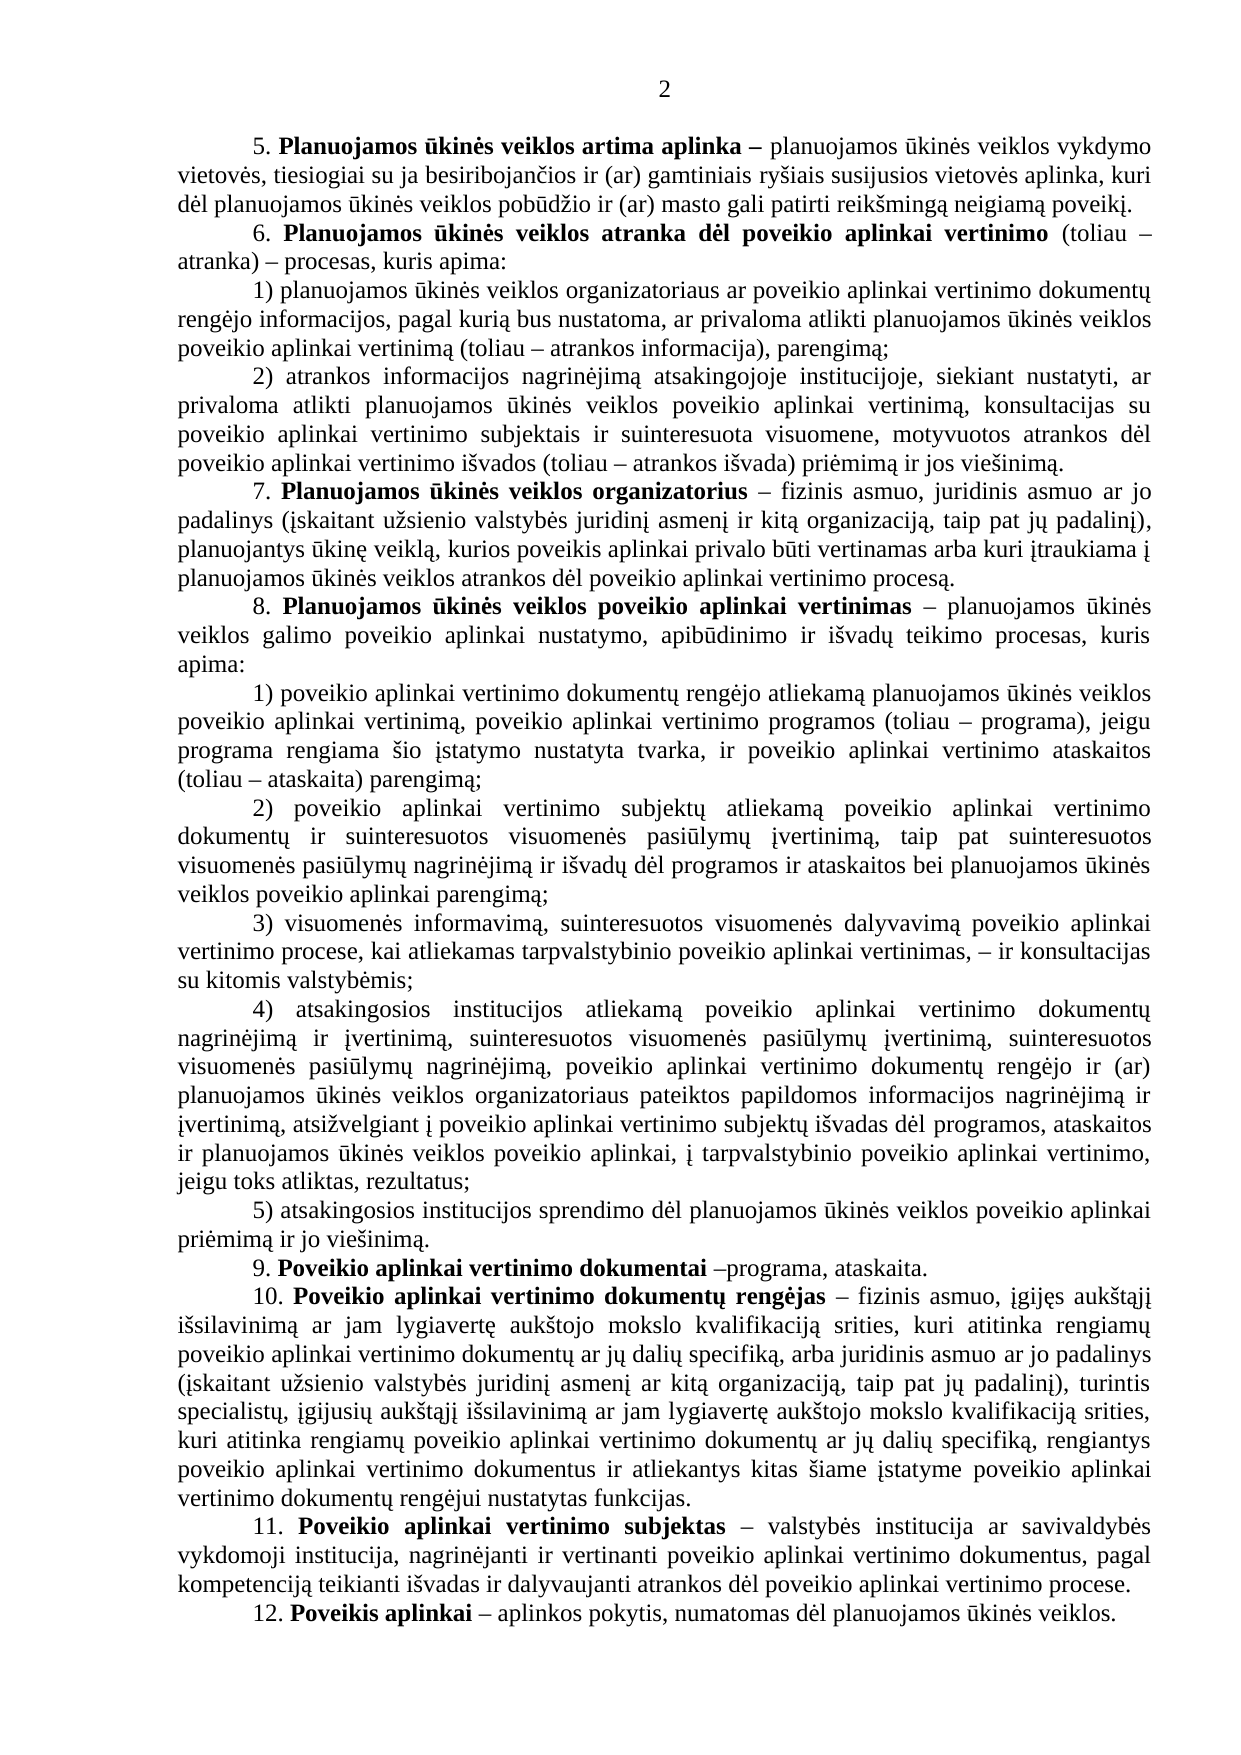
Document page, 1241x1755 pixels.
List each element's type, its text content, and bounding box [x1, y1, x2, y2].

text 10. Poveikio aplinkai vertinimo dokumentų rengėjas – fizinis asmuo, įgijęs aukštąjį išsilavinimą ar jam lygiavertę aukštojo mokslo kvalifikaciją srities, kuri atitinka rengiamų poveikio aplinkai vertinimo dokumentų ar jų dalių specifiką, arba juridinis asmuo ar jo padalinys (įskaitant užsienio valstybės juridinį asmenį ar kitą organizaciją, taip pat jų padalinį), turintis specialistų, įgijusių aukštąjį išsilavinimą ar jam lygiavertę aukštojo mokslo kvalifikaciją srities, kuri atitinka rengiamų poveikio aplinkai vertinimo dokumentų ar jų dalių specifiką, rengiantys poveikio aplinkai vertinimo dokumentus ir atliekantys kitas šiame įstatyme poveikio aplinkai vertinimo dokumentų rengėjui nustatytas funkcijas. [177, 1281, 1152, 1511]
text 5) atsakingosios institucijos sprendimo dėl planuojamos ūkinės veiklos poveikio aplinkai priėmimą ir jo viešinimą. [177, 1195, 1152, 1253]
text 11. Poveikio aplinkai vertinimo subjektas – valstybės institucija ar savivaldybės vykdomoji institucija, nagrinėjanti ir vertinanti poveikio aplinkai vertinimo dokumentus, pagal kompetenciją teikianti išvadas ir dalyvaujanti atrankos dėl poveikio aplinkai vertinimo procese. [177, 1511, 1152, 1598]
text 2) atrankos informacijos nagrinėjimą atsakingojoje institucijoje, siekiant nustatyti, ar privaloma atlikti planuojamos ūkinės veiklos poveikio aplinkai vertinimą, konsultacijas su poveikio aplinkai vertinimo subjektais ir suinteresuota visuomene, motyvuotos atrankos dėl poveikio aplinkai vertinimo išvados (toliau – atrankos išvada) priėmimą ir jos viešinimą. [177, 361, 1152, 476]
text 2) poveikio aplinkai vertinimo subjektų atliekamą poveikio aplinkai vertinimo dokumentų ir suinteresuotos visuomenės pasiūlymų įvertinimą, taip pat suinteresuotos visuomenės pasiūlymų nagrinėjimą ir išvadų dėl programos ir ataskaitos bei planuojamos ūkinės veiklos poveikio aplinkai parengimą; [177, 793, 1152, 908]
text 1) poveikio aplinkai vertinimo dokumentų rengėjo atliekamą planuojamos ūkinės veiklos poveikio aplinkai vertinimą, poveikio aplinkai vertinimo programos (toliau – programa), jeigu programa rengiama šio įstatymo nustatyta tvarka, ir poveikio aplinkai vertinimo ataskaitos (toliau – ataskaita) parengimą; [177, 678, 1152, 793]
text 12. Poveikis aplinkai – aplinkos pokytis, numatomas dėl planuojamos ūkinės veiklos. [177, 1598, 1152, 1626]
text 8. Planuojamos ūkinės veiklos poveikio aplinkai vertinimas – planuojamos ūkinės veiklos galimo poveikio aplinkai nustatymo, apibūdinimo ir išvadų teikimo procesas, kuris apima: [177, 591, 1152, 678]
text 9. Poveikio aplinkai vertinimo dokumentai –programa, ataskaita. [177, 1253, 1152, 1281]
text 6. Planuojamos ūkinės veiklos atranka dėl poveikio aplinkai vertinimo (toliau – atranka) – procesas, kuris apima: [177, 218, 1152, 275]
text 3) visuomenės informavimą, suinteresuotos visuomenės dalyvavimą poveikio aplinkai vertinimo procese, kai atliekamas tarpvalstybinio poveikio aplinkai vertinimas, – ir konsultacijas su kitomis valstybėmis; [177, 908, 1152, 994]
text 5. Planuojamos ūkinės veiklos artima aplinka – planuojamos ūkinės veiklos vykdymo vietovės, tiesiogiai su ja besiribojančios ir (ar) gamtiniais ryšiais susijusios vietovės aplinka, kuri dėl planuojamos ūkinės veiklos pobūdžio ir (ar) masto gali patirti reikšmingą neigiamą poveikį. [177, 131, 1152, 218]
text 7. Planuojamos ūkinės veiklos organizatorius – fizinis asmuo, juridinis asmuo ar jo padalinys (įskaitant užsienio valstybės juridinį asmenį ir kitą organizaciją, taip pat jų padalinį), planuojantys ūkinę veiklą, kurios poveikis aplinkai privalo būti vertinamas arba kuri įtraukiama į planuojamos ūkinės veiklos atrankos dėl poveikio aplinkai vertinimo procesą. [177, 476, 1152, 591]
text 1) planuojamos ūkinės veiklos organizatoriaus ar poveikio aplinkai vertinimo dokumentų rengėjo informacijos, pagal kurią bus nustatoma, ar privaloma atlikti planuojamos ūkinės veiklos poveikio aplinkai vertinimą (toliau – atrankos informacija), parengimą; [177, 275, 1152, 361]
text 4) atsakingosios institucijos atliekamą poveikio aplinkai vertinimo dokumentų nagrinėjimą ir įvertinimą, suinteresuotos visuomenės pasiūlymų įvertinimą, suinteresuotos visuomenės pasiūlymų nagrinėjimą, poveikio aplinkai vertinimo dokumentų rengėjo ir (ar) planuojamos ūkinės veiklos organizatoriaus pateiktos papildomos informacijos nagrinėjimą ir įvertinimą, atsižvelgiant į poveikio aplinkai vertinimo subjektų išvadas dėl programos, ataskaitos ir planuojamos ūkinės veiklos poveikio aplinkai, į tarpvalstybinio poveikio aplinkai vertinimo, jeigu toks atliktas, rezultatus; [177, 994, 1152, 1195]
